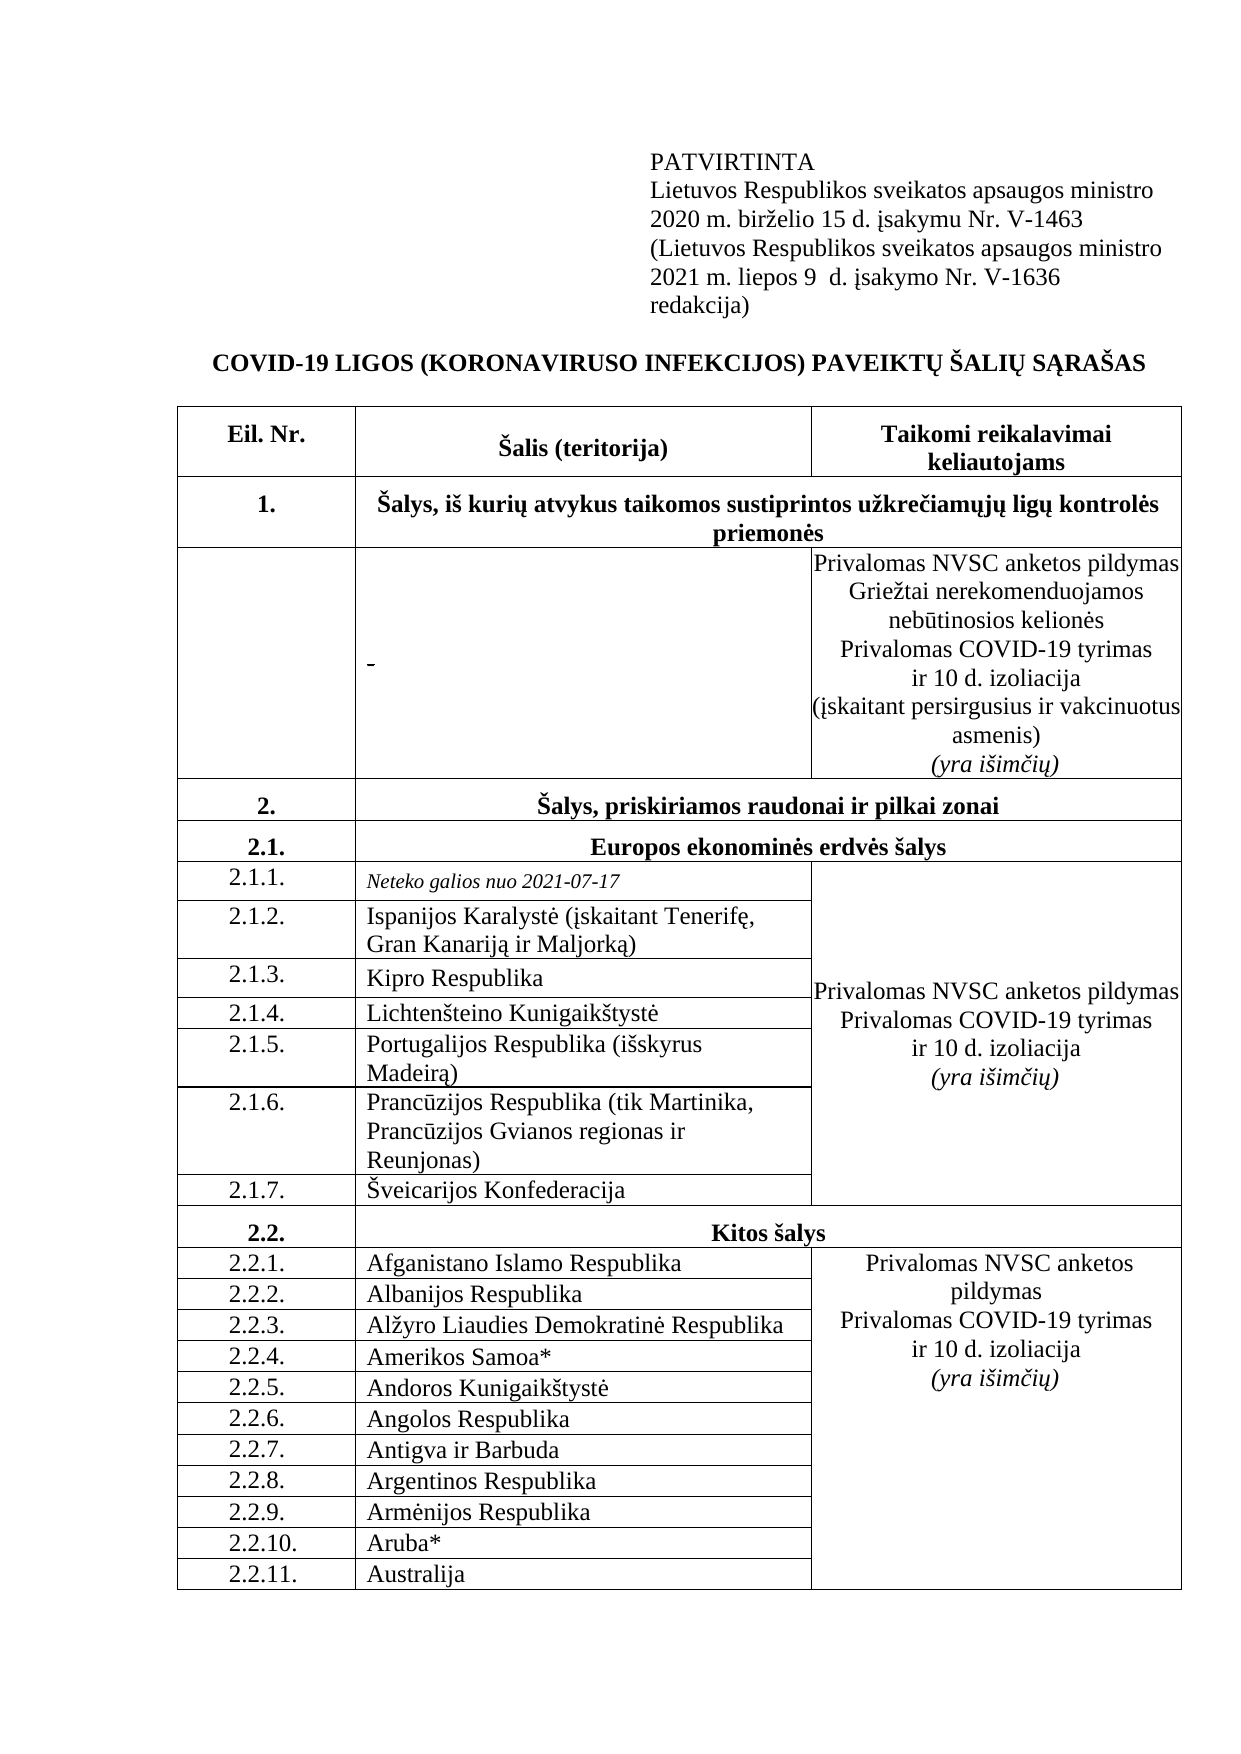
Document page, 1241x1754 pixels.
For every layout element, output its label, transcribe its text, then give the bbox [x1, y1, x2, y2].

table_cell [178, 548, 355, 778]
table_cell 2.1.2. [178, 901, 355, 958]
text (Lietuvos Respublikos sveikatos apsaugos ministro [650, 233, 1181, 262]
table_cell Neteko galios nuo 2021-07-17 [356, 862, 811, 900]
table_cell 2.2.4. [178, 1341, 355, 1371]
table_cell 2.1.6. [178, 1088, 355, 1174]
text PATVIRTINTA [650, 147, 1181, 176]
table_cell Kitos šalys [356, 1206, 1181, 1247]
table_cell Amerikos Samoa* [356, 1341, 811, 1371]
table_cell Angolos Respublika [356, 1403, 811, 1433]
table_cell Albanijos Respublika [356, 1279, 811, 1309]
table_cell 1. [178, 477, 355, 547]
table_cell 2.2.8. [178, 1466, 355, 1496]
table_cell Antigva ir Barbuda [356, 1435, 811, 1464]
table_cell Privalomas NVSC anketos pildymas Privalomas COVID-19 tyrimas ir 10 d. izoliacija (yra išimčių) [812, 1248, 1181, 1589]
table_cell 2.2.3. [178, 1310, 355, 1340]
table_cell Ispanijos Karalystė (įskaitant Tenerifę, Gran Kanariją ir Maljorką) [356, 901, 811, 958]
table_cell Kipro Respublika [356, 959, 811, 997]
table_cell 2.2.2. [178, 1279, 355, 1309]
table_cell 2. [178, 779, 355, 819]
text 2021 m. liepos 9 d. įsakymo Nr. V-1636 [650, 262, 1181, 291]
table_cell Aruba* [356, 1528, 811, 1558]
table_cell 2.2.7. [178, 1435, 355, 1464]
table_cell 2.2.6. [178, 1403, 355, 1433]
table_cell Armėnijos Respublika [356, 1497, 811, 1527]
table_cell Šalys, priskiriamos raudonai ir pilkai zonai [356, 779, 1181, 819]
table_cell 2.1.3. [178, 959, 355, 997]
text COVID-19 LIGOS (KORONAVIRUSO INFEKCIJOS) PAVEIKTŲ ŠALIŲ SĄRAŠAS [177, 348, 1181, 377]
table_cell 2.2.5. [178, 1372, 355, 1402]
table_cell - [356, 548, 811, 778]
table_cell 2.2.10. [178, 1528, 355, 1558]
table_cell Australija [356, 1559, 811, 1589]
table_cell Andoros Kunigaikštystė [356, 1372, 811, 1402]
table_cell Prancūzijos Respublika (tik Martinika, Prancūzijos Gvianos regionas ir Reunjonas) [356, 1088, 811, 1174]
table_cell Lichtenšteino Kunigaikštystė [356, 998, 811, 1028]
table_cell 2.1. [178, 821, 355, 861]
table_cell Portugalijos Respublika (išskyrus Madeirą) [356, 1029, 811, 1086]
table_cell 2.2.9. [178, 1497, 355, 1527]
table_cell 2.1.1. [178, 862, 355, 900]
table_cell 2.1.7. [178, 1175, 355, 1205]
table_cell Privalomas NVSC anketos pildymas Privalomas COVID-19 tyrimas ir 10 d. izoliacija (yra išimčių) [812, 862, 1181, 1205]
table_cell Argentinos Respublika [356, 1466, 811, 1496]
table_cell Šalys, iš kurių atvykus taikomos sustiprintos užkrečiamųjų ligų kontrolės priemonės [356, 477, 1181, 547]
text Lietuvos Respublikos sveikatos apsaugos ministro [650, 176, 1181, 204]
table_cell 2.2.11. [178, 1559, 355, 1589]
text redakcija) [650, 291, 1181, 319]
table_cell 2.2. [178, 1206, 355, 1247]
table_header Taikomi reikalavimai keliautojams [812, 407, 1181, 476]
table_cell 2.2.1. [178, 1248, 355, 1278]
table_cell Europos ekonominės erdvės šalys [356, 821, 1181, 861]
table_cell Afganistano Islamo Respublika [356, 1248, 811, 1278]
table_cell Privalomas NVSC anketos pildymas Griežtai nerekomenduojamos nebūtinosios kelionės Privalomas COVID-19 tyrimas ir 10 d. izoliacija (įskaitant persirgusius ir vakcinuotus asmenis) (yra išimčių) [812, 548, 1181, 778]
table_header Eil. Nr. [178, 407, 355, 476]
table_cell Šveicarijos Konfederacija [356, 1175, 811, 1205]
table_cell Alžyro Liaudies Demokratinė Respublika [356, 1310, 811, 1340]
table_header Šalis (teritorija) [356, 407, 811, 476]
text 2020 m. birželio 15 d. įsakymu Nr. V-1463 [650, 204, 1181, 233]
table_cell 2.1.5. [178, 1029, 355, 1086]
table_cell 2.1.4. [178, 998, 355, 1028]
